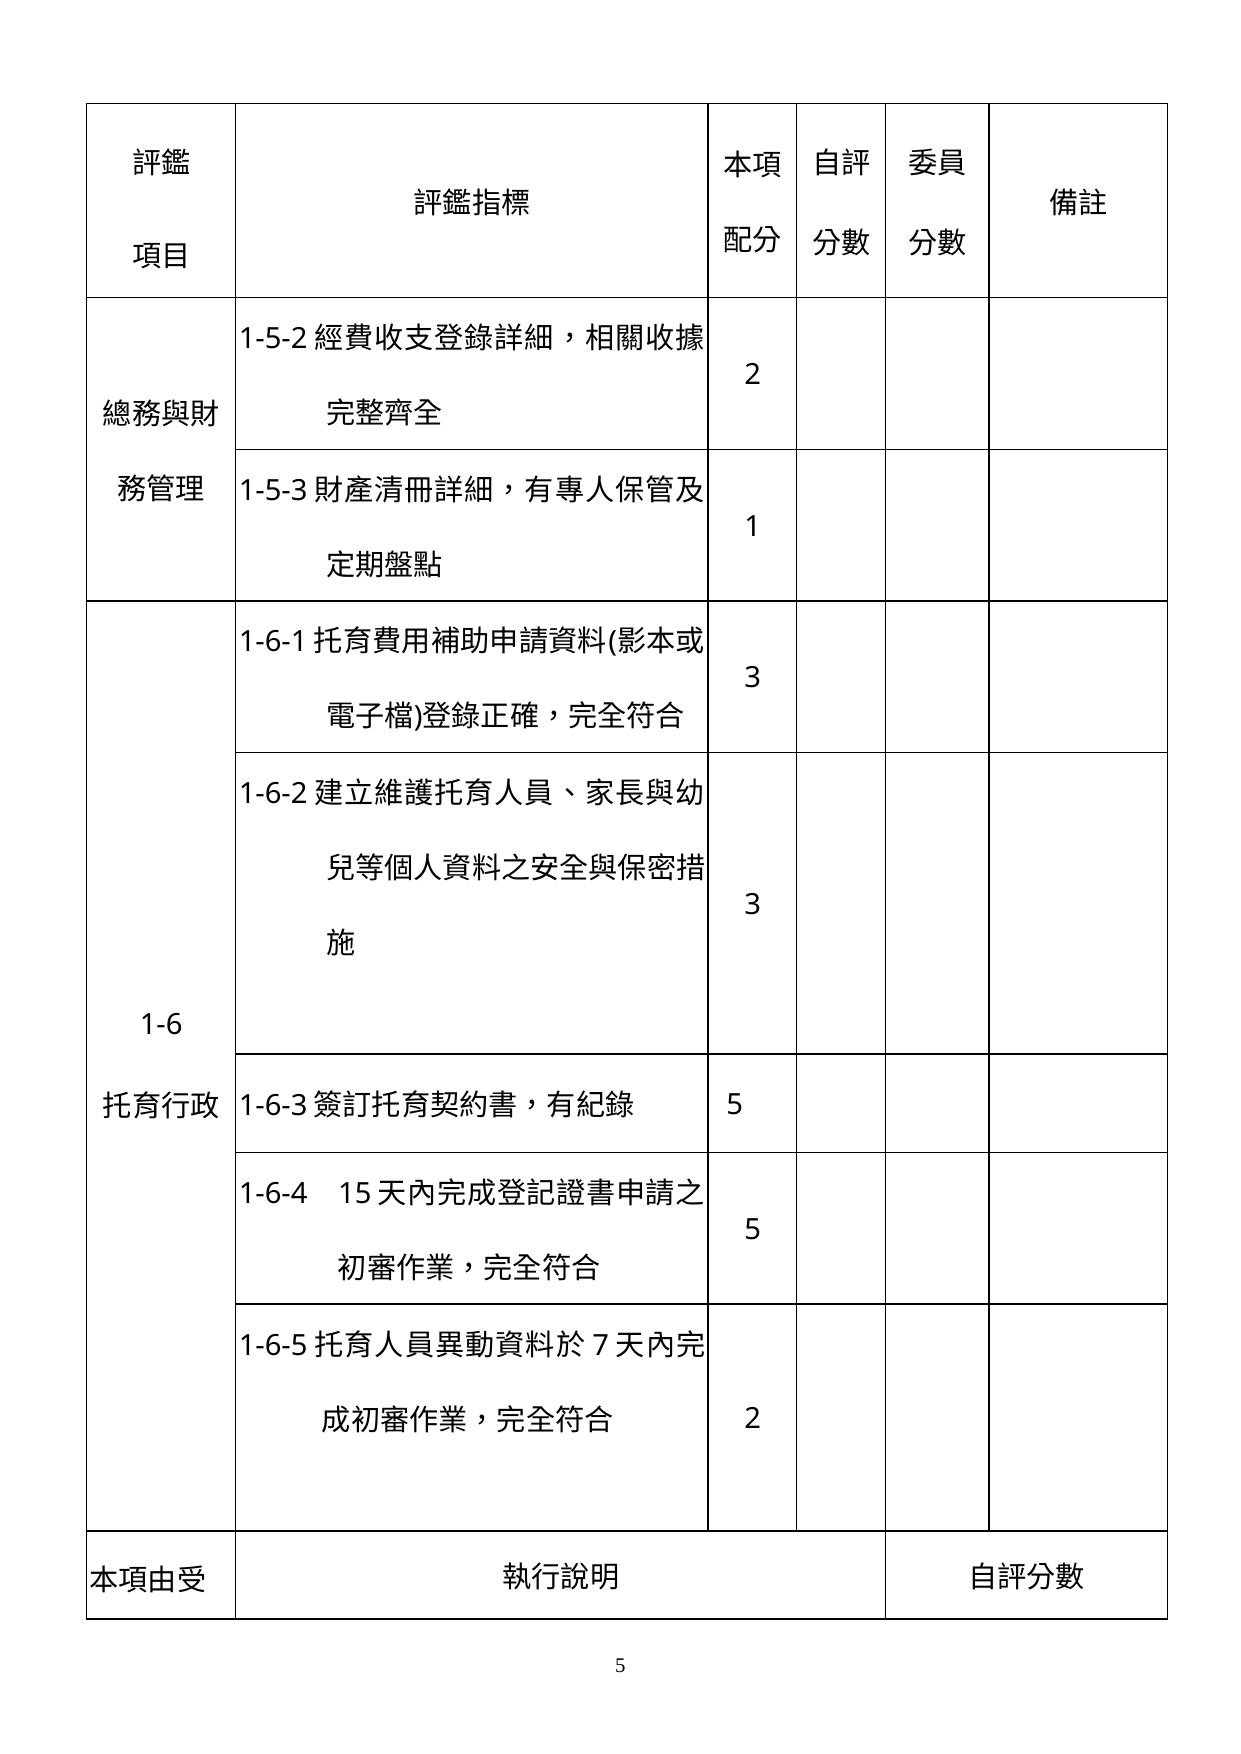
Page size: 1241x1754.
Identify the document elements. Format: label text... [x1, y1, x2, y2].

table_cell 1-6-4 15天內完成登記證書申請之初審作業，完全符合 [236, 1153, 707, 1303]
table_cell [886, 1153, 988, 1303]
table_header 委員 分數 [886, 104, 988, 297]
table_cell [990, 450, 1167, 600]
table_cell [990, 602, 1167, 752]
table_cell [797, 450, 885, 600]
table_cell 總務與財務管理 [87, 298, 235, 600]
table_cell [990, 1055, 1167, 1152]
table_cell [990, 753, 1167, 1053]
table_cell [797, 602, 885, 752]
table_header 自評 分數 [797, 104, 885, 297]
table_cell [886, 1305, 988, 1530]
table_cell [990, 298, 1167, 448]
table_cell [797, 1055, 885, 1152]
table_header 評鑑 項目 [87, 104, 235, 297]
table_cell 1 [709, 450, 796, 600]
table_header 本項配分 [709, 104, 796, 297]
table_cell 本項由受 [87, 1532, 235, 1618]
table_cell [797, 1153, 885, 1303]
table_cell 1-6-3簽訂托育契約書，有紀錄 [236, 1055, 707, 1152]
table_cell 3 [709, 602, 796, 752]
table_cell 1-6 托育行政 [87, 602, 235, 1530]
table_cell [886, 450, 988, 600]
table_cell 自評分數 [886, 1532, 1167, 1618]
table_cell 3 [709, 753, 796, 1053]
table_cell [990, 1305, 1167, 1530]
table_cell [886, 753, 988, 1053]
table_cell 執行說明 [236, 1532, 885, 1618]
table_cell [797, 1305, 885, 1530]
table_cell 5 [709, 1153, 796, 1303]
table_cell [886, 602, 988, 752]
table_cell 2 [709, 1305, 796, 1530]
table_cell [990, 1153, 1167, 1303]
table_cell [797, 298, 885, 448]
table_cell 1-6-1托育費用補助申請資料(影本或電子檔)登錄正確，完全符合 [236, 602, 707, 752]
table_cell 1-6-2建立維護托育人員、家長與幼兒等個人資料之安全與保密措施 [236, 753, 707, 1053]
table_cell [886, 1055, 988, 1152]
table_cell 5 [709, 1055, 796, 1152]
table_cell 1-5-2經費收支登錄詳細，相關收據完整齊全 [236, 298, 707, 448]
table_cell 1-5-3財產清冊詳細，有專人保管及定期盤點 [236, 450, 707, 600]
table_cell [886, 298, 988, 448]
table_header 評鑑指標 [236, 104, 707, 297]
table_cell 1-6-5托育人員異動資料於7天內完成初審作業，完全符合 [236, 1305, 707, 1530]
table_header 備註 [990, 104, 1167, 297]
table_cell 2 [709, 298, 796, 448]
table_cell [797, 753, 885, 1053]
